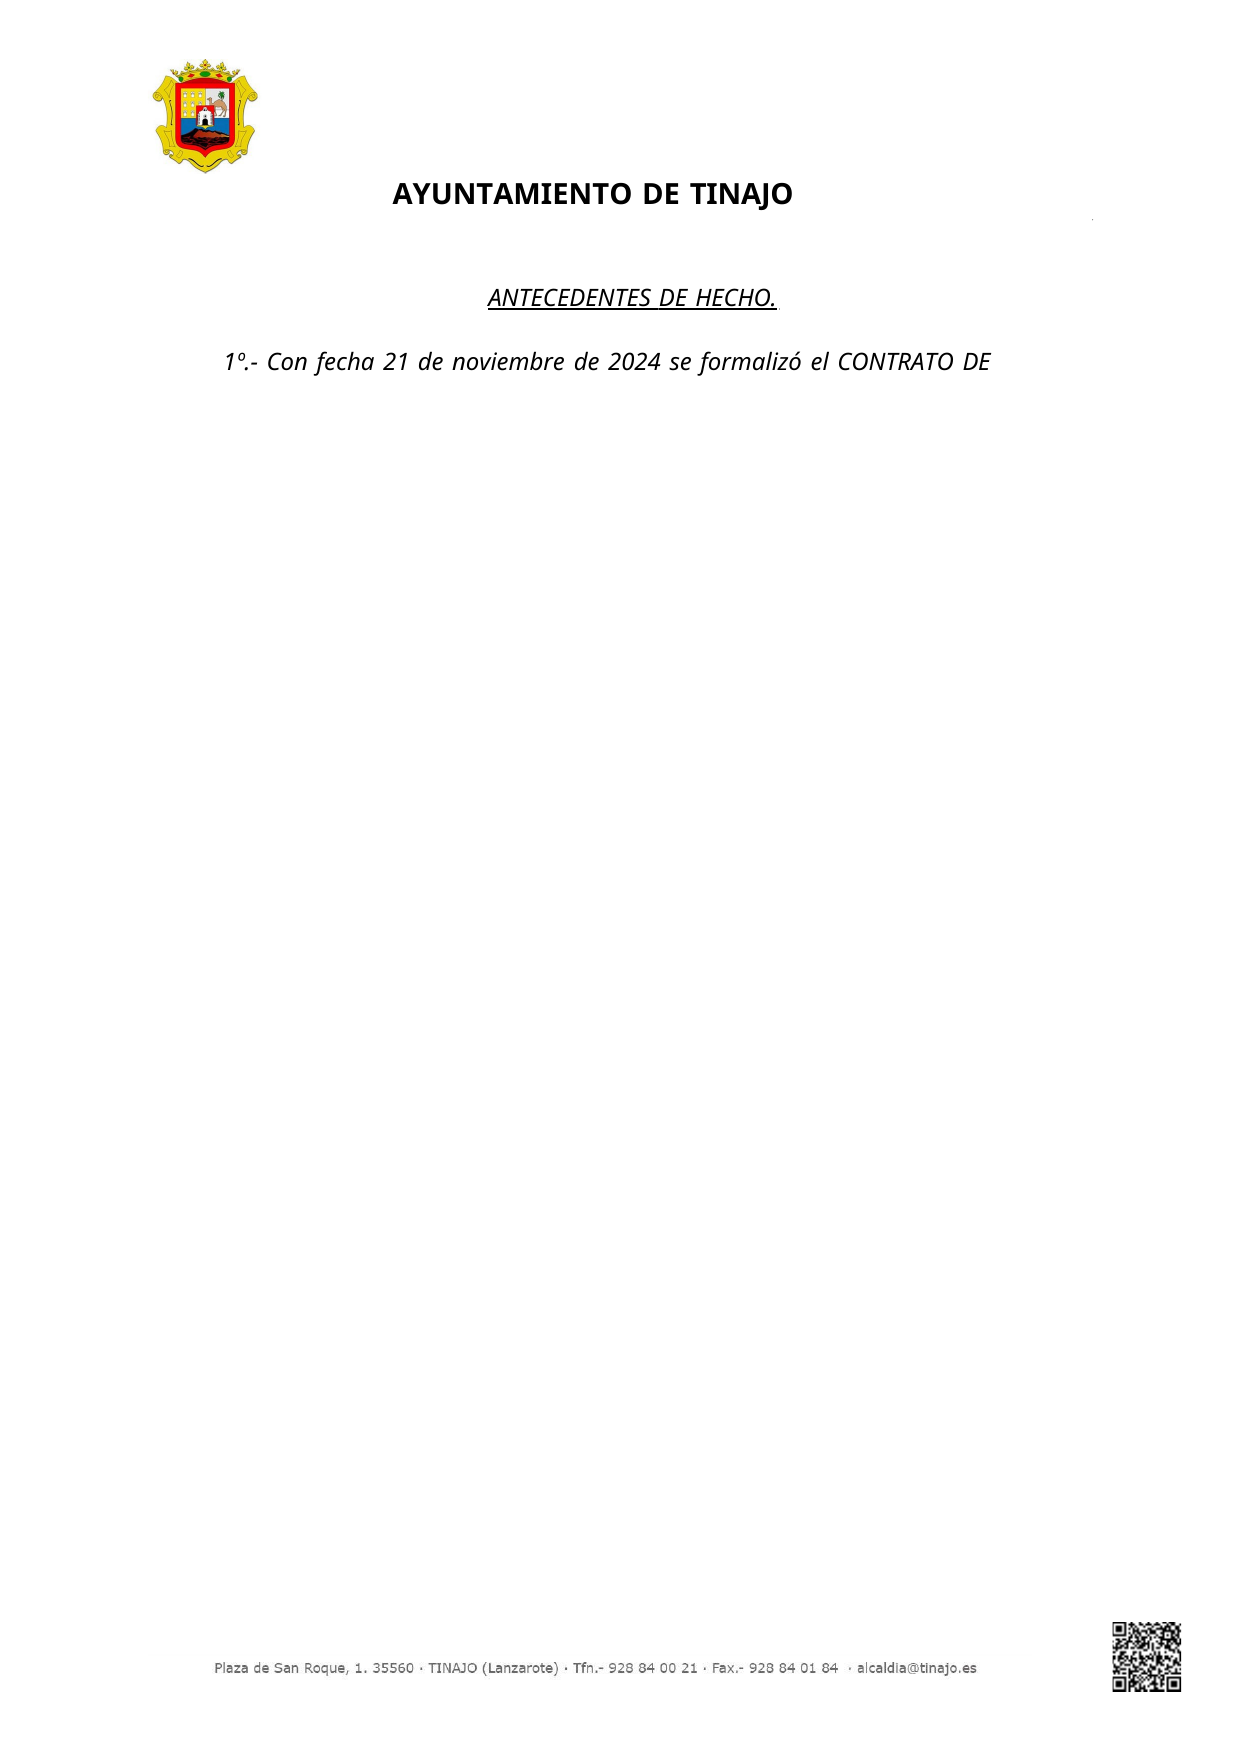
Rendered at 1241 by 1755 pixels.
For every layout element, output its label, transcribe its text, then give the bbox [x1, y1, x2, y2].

text ANTECEDENTES DE HECHO. [488, 281, 1105, 313]
text 1º.- Con fecha 21 de noviembre de 2024 se formalizó el CONTRATO DE [223, 345, 1105, 377]
